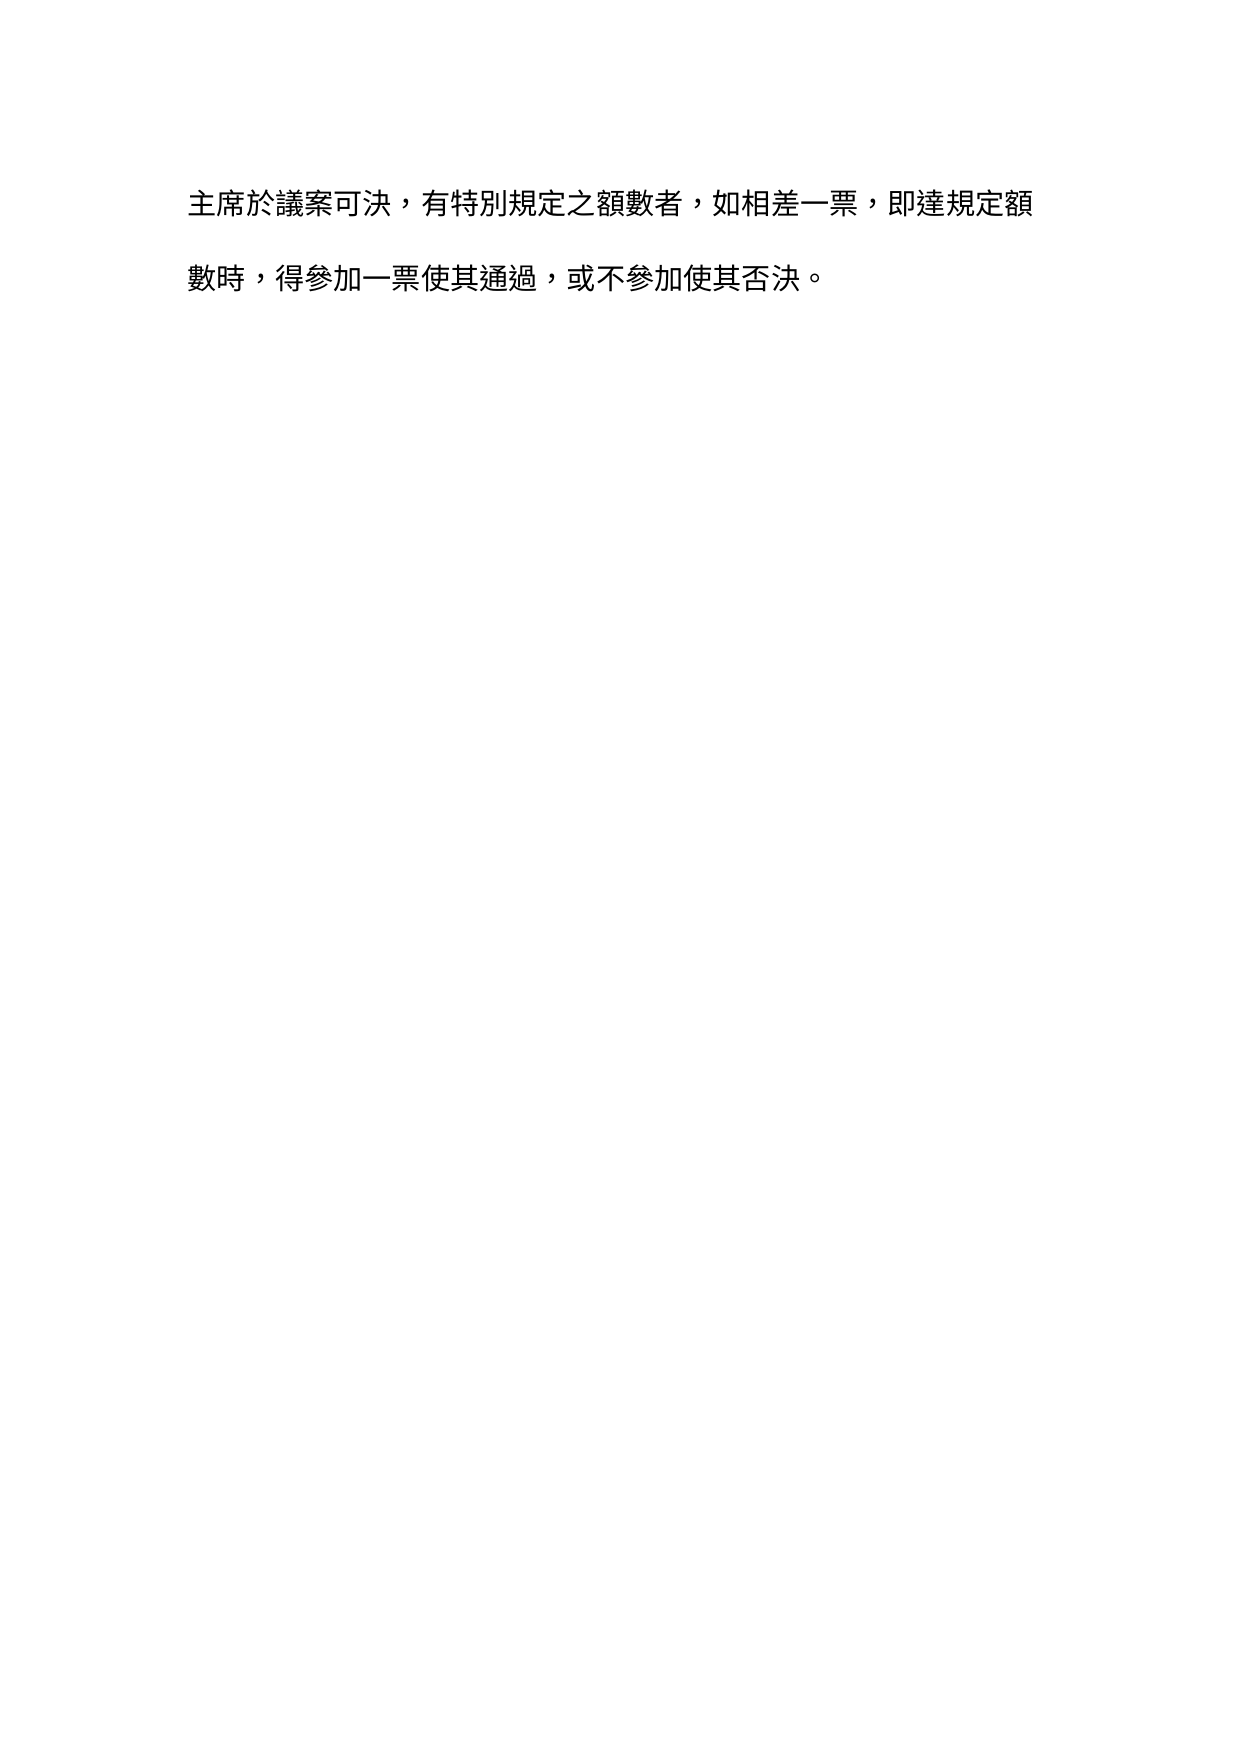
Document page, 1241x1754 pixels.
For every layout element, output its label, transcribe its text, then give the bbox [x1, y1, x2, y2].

text 主席於議案可決，有特別規定之額數者，如相差一票，即達規定額數時，得參加一票使其通過，或不參加使其否決。 [187, 164, 1053, 314]
